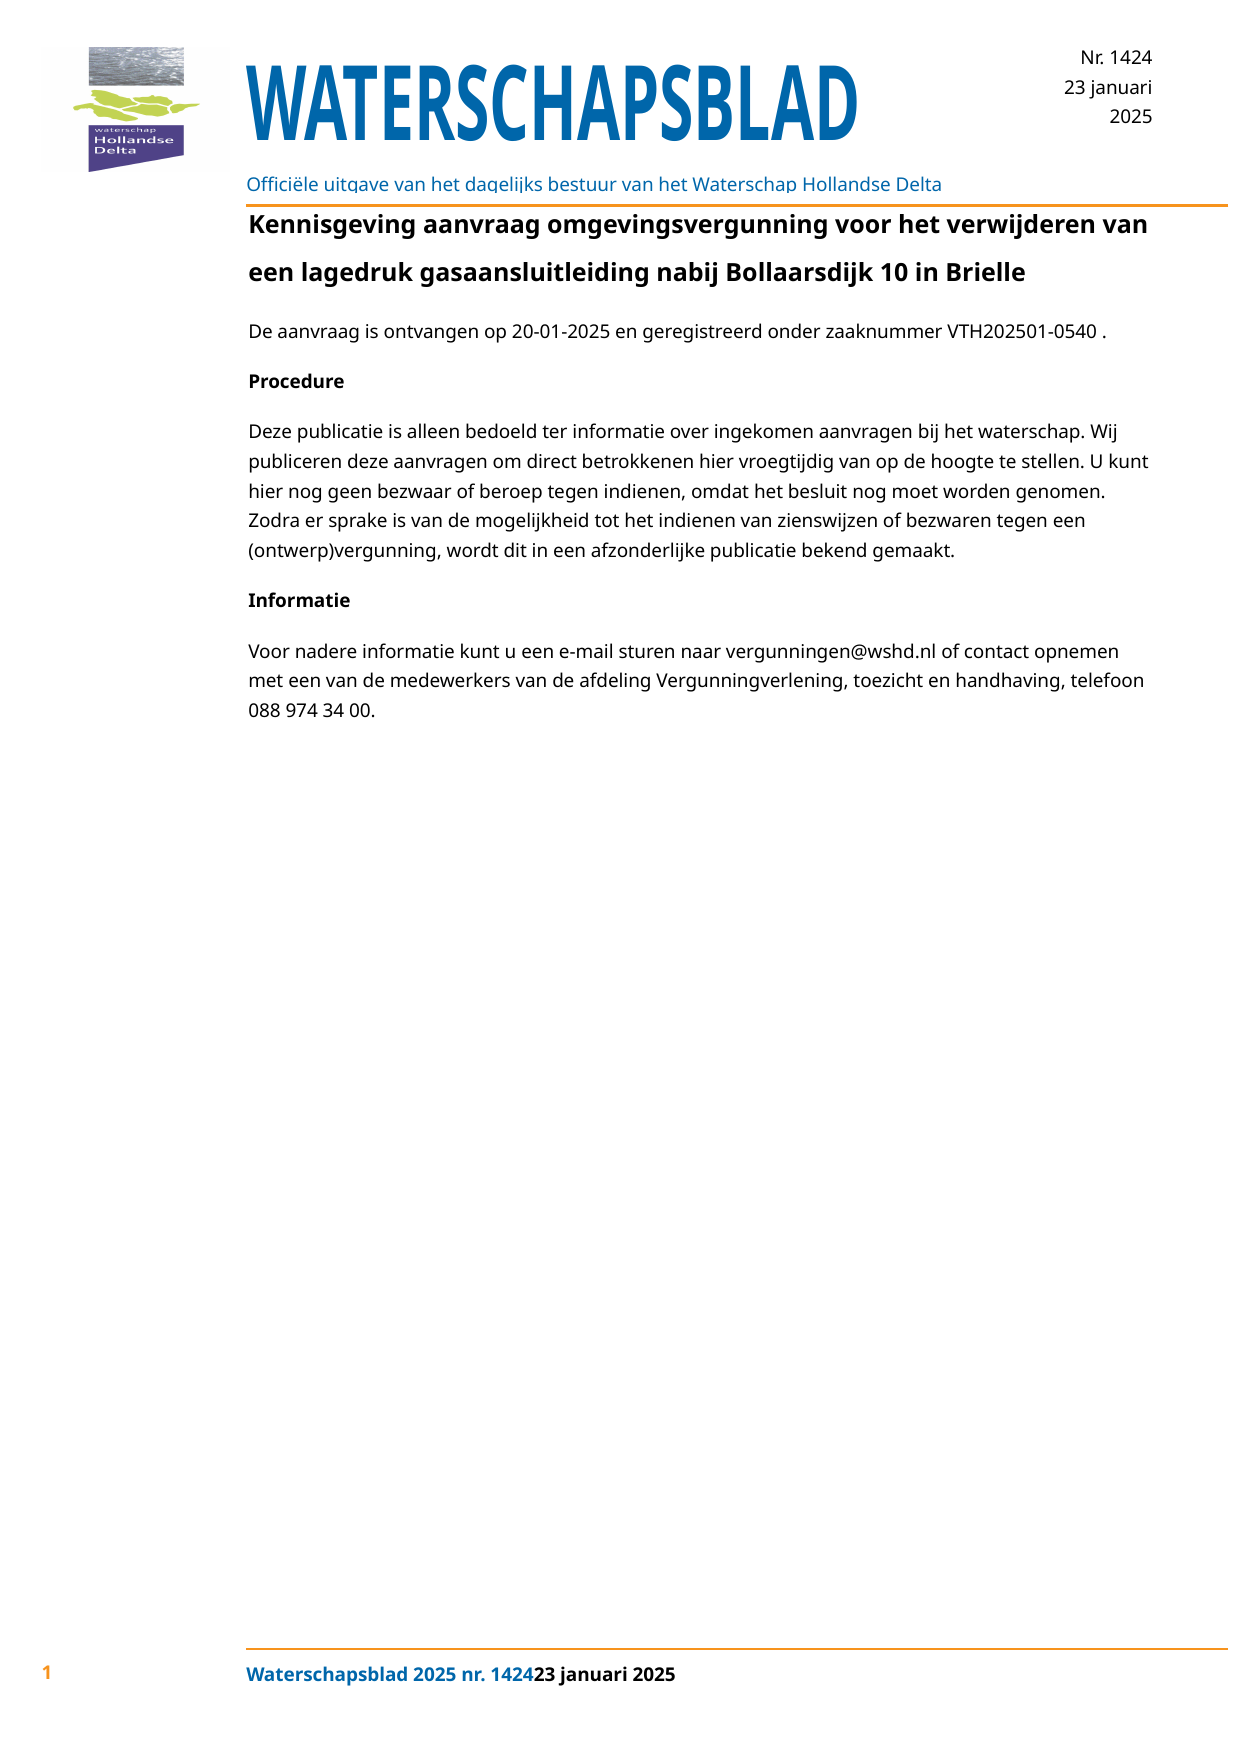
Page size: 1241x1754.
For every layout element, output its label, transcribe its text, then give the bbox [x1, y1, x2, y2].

text Deze publicatie is alleen bedoeld ter informatie over ingekomen aanvragen bij het waterschap. Wij publiceren deze aanvragen om direct betrokkenen hier vroegtijdig van op de hoogte te stellen. U kunt hier nog geen bezwaar of beroep tegen indienen, omdat het besluit nog moet worden genomen. Zodra er sprake is van de mogelijkheid tot het indienen van zienswijzen of bezwaren tegen een (ontwerp)vergunning, wordt dit in een afzonderlijke publicatie bekend gemaakt. [248, 419, 1152, 563]
text De aanvraag is ontvangen op 20-01-2025 en geregistreerd onder zaaknummer VTH202501-0540 . [248, 318, 1152, 344]
text Voor nadere informatie kunt u een e-mail sturen naar vergunningen@wshd.nl of contact opnemen met een van de medewerkers van de afdeling Vergunningverlening, toezicht en handhaving, telefoon 088 974 34 00. [248, 638, 1152, 723]
text Kennisgeving aanvraag omgevingsvergunning voor het verwijderen van een lagedruk gasaansluitleiding nabij Bollaarsdijk 10 in Brielle [248, 207, 1152, 288]
text Informatie [248, 587, 1152, 613]
text Procedure [248, 368, 1152, 394]
picture [41, 47, 231, 172]
